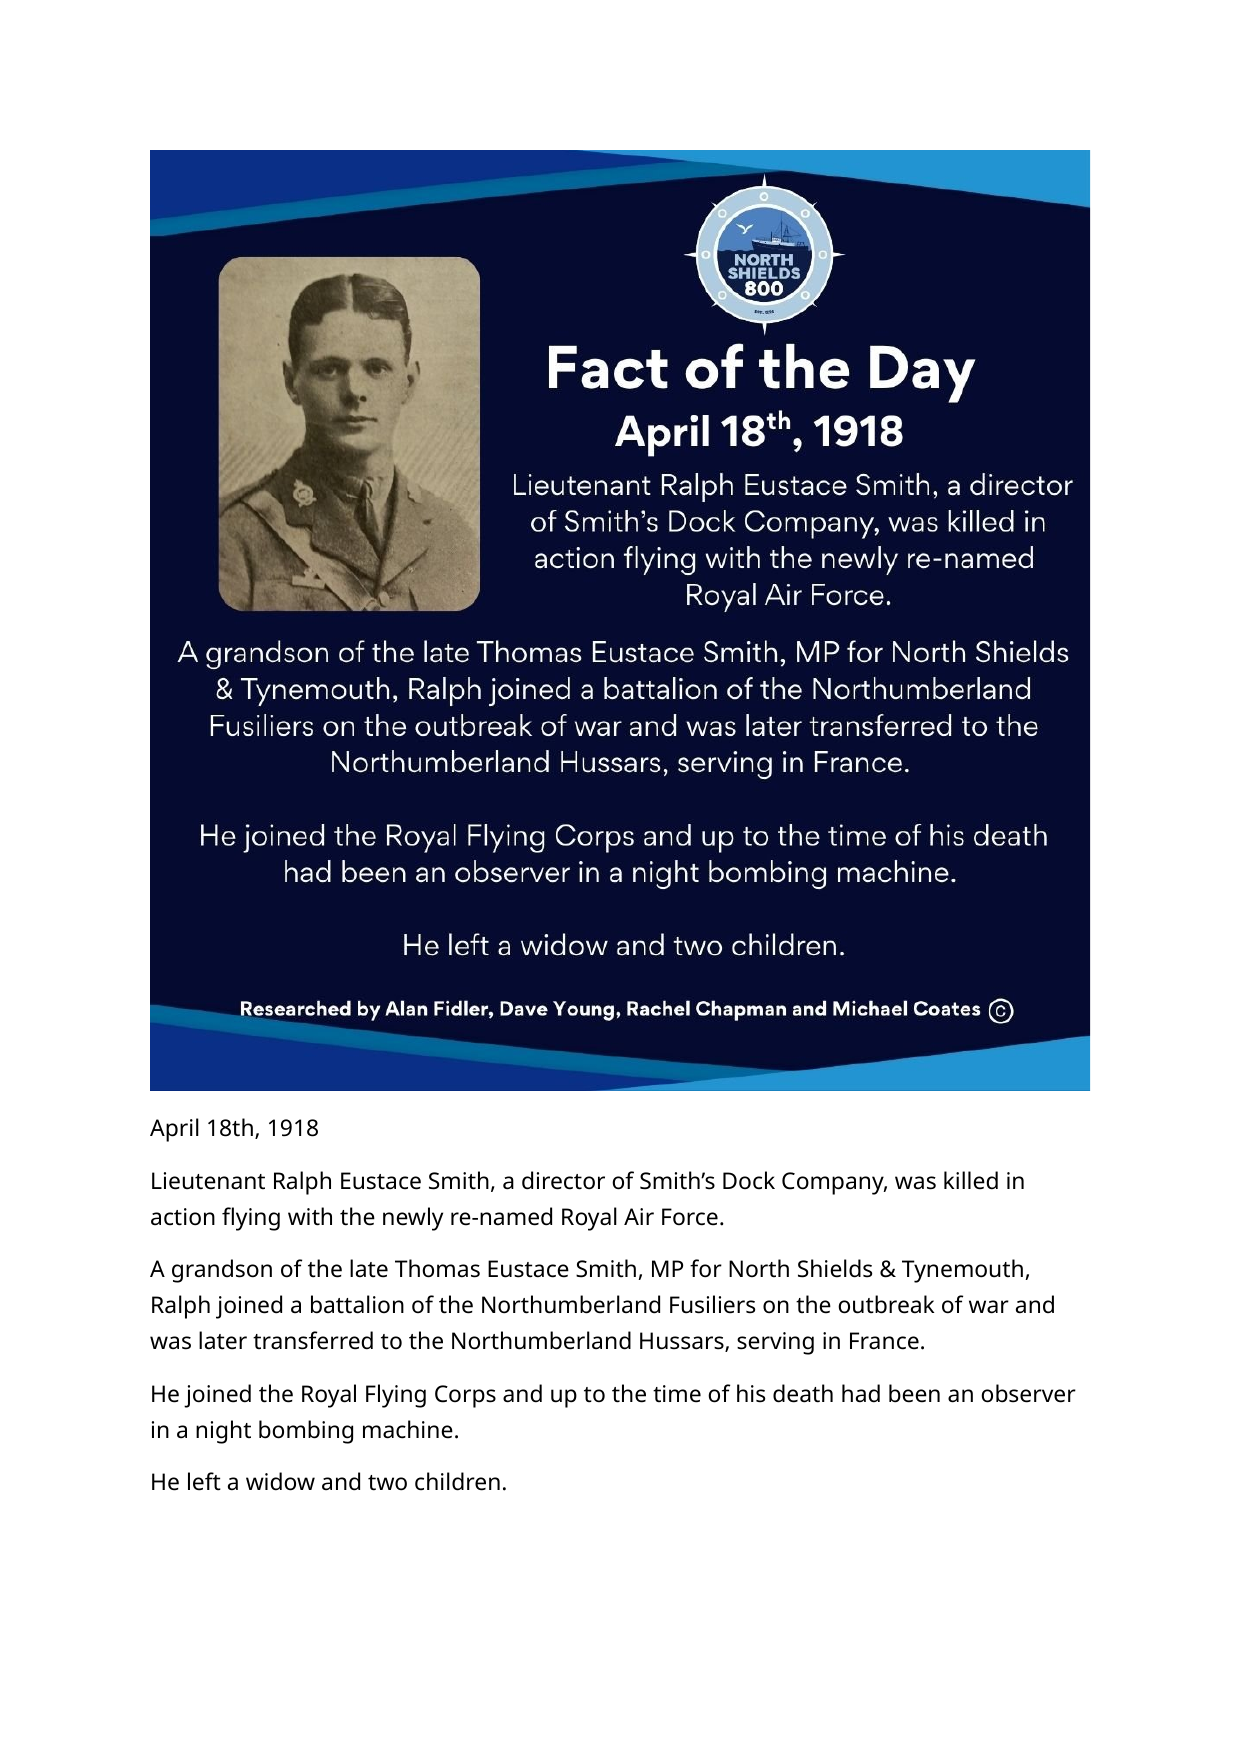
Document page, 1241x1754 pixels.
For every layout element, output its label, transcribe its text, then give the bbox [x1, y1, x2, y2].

text He left a widow and two children. [150, 1466, 1090, 1497]
text A grandson of the late Thomas Eustace Smith, MP for North Shields & Tynemouth, Ralph joined a battalion of the Northumberland Fusiliers on the outbreak of war and was later transferred to the Northumberland Hussars, serving in France. [150, 1253, 1090, 1356]
text He joined the Royal Flying Corps and up to the time of his death had been an observer in a night bombing machine. [150, 1378, 1090, 1445]
text April 18th, 1918 [150, 1112, 1090, 1143]
text Lieutenant Ralph Eustace Smith, a director of Smith’s Dock Company, was killed in action flying with the newly re-named Royal Air Force. [150, 1164, 1090, 1232]
